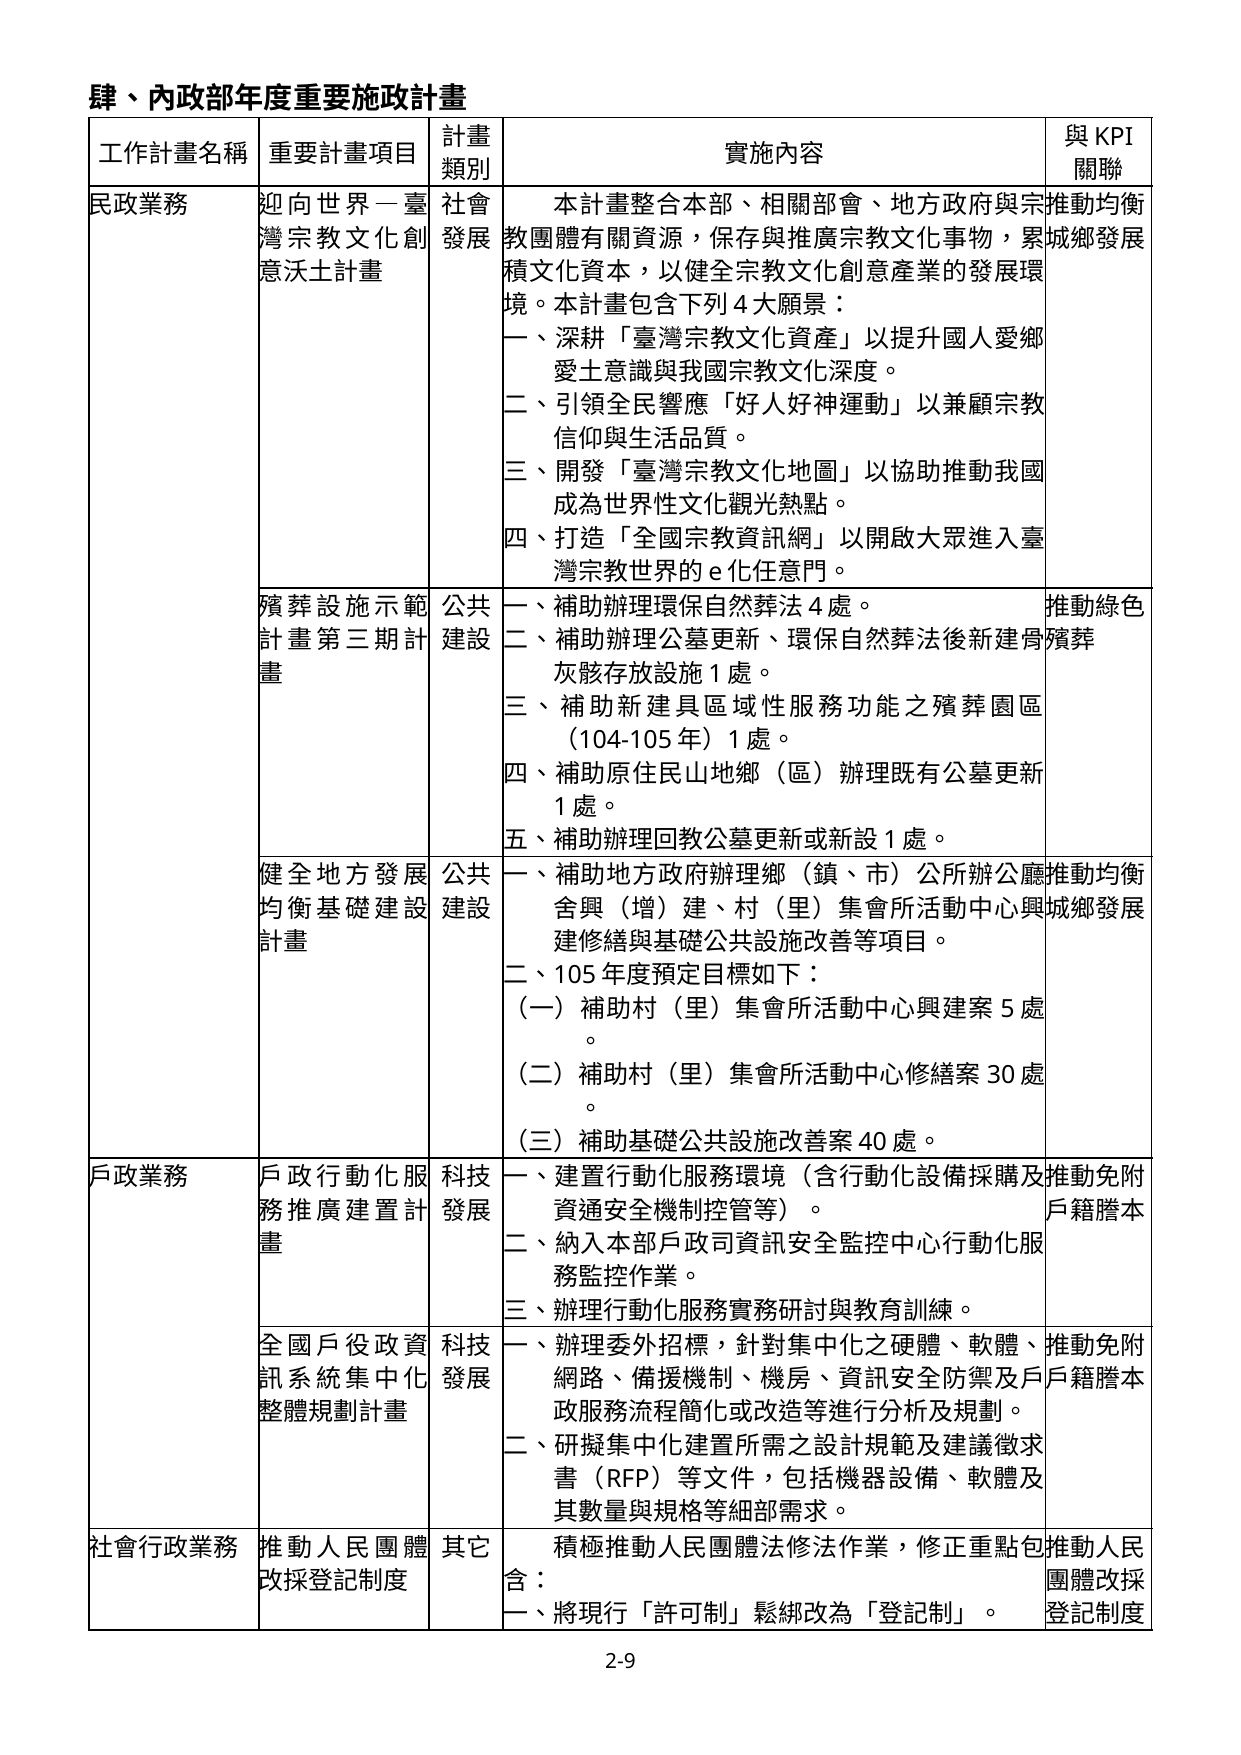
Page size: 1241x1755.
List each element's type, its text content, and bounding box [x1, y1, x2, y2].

table_cell 社會行政業務 [90, 1529, 258, 1629]
table_cell 推動均衡城鄉發展 [1046, 857, 1151, 1157]
table_cell 一、辦理委外招標，針對集中化之硬體、軟體、網路、備援機制、機房、資訊安全防禦及戶政服務流程簡化或改造等進行分析及規劃。 二、研擬集中化建置所需之設計規範及建議徵求書（RFP）等文件，包括機器設備、軟體及其數量與規格等細部需求。 [504, 1327, 1045, 1527]
table_cell 戶政業務 [90, 1159, 258, 1527]
table_cell 推動人民團體改採登記制度 [260, 1529, 428, 1629]
table_cell 社會發展 [430, 187, 502, 587]
table_header 計畫類別 [430, 118, 502, 185]
table_header 實施內容 [504, 118, 1045, 185]
table_cell 科技發展 [430, 1327, 502, 1527]
table_cell 公共建設 [430, 589, 502, 856]
table_cell 科技發展 [430, 1159, 502, 1326]
table_cell 迎向世界—臺灣宗教文化創意沃土計畫 [260, 187, 428, 587]
table_cell 公共建設 [430, 857, 502, 1157]
table_cell 民政業務 [90, 187, 258, 1157]
table_cell 一、補助辦理環保自然葬法4處。 二、補助辦理公墓更新、環保自然葬法後新建骨灰骸存放設施1處。 三、補助新建具區域性服務功能之殯葬園區（104-105年）1處。 四、補助原住民山地鄉（區）辦理既有公墓更新1處。 五、補助辦理回教公墓更新或新設1處。 [504, 589, 1045, 856]
table_header 工作計畫名稱 [90, 118, 258, 185]
table_cell 推動均衡城鄉發展 [1046, 187, 1151, 587]
table_cell 推動免附戶籍謄本 [1046, 1327, 1151, 1527]
table_cell 戶政行動化服務推廣建置計畫 [260, 1159, 428, 1326]
table_cell 一、建置行動化服務環境（含行動化設備採購及資通安全機制控管等）。 二、納入本部戶政司資訊安全監控中心行動化服務監控作業。 三、辦理行動化服務實務研討與教育訓練。 [504, 1159, 1045, 1326]
table_cell 其它 [430, 1529, 502, 1629]
table_cell 推動綠色殯葬 [1046, 589, 1151, 856]
table_cell 殯葬設施示範計畫第三期計畫 [260, 589, 428, 856]
text 肆、內政部年度重要施政計畫 [89, 75, 1152, 117]
table_header 與KPI 關聯 [1046, 118, 1151, 185]
table_cell 本計畫整合本部、相關部會、地方政府與宗教團體有關資源，保存與推廣宗教文化事物，累積文化資本，以健全宗教文化創意產業的發展環境。本計畫包含下列4大願景： 一、深耕「臺灣宗教文化資產」以提升國人愛鄉愛土意識與我國宗教文化深度。 二、引領全民響應「好人好神運動」以兼顧宗教信仰與生活品質。 三、開發「臺灣宗教文化地圖」以協助推動我國成為世界性文化觀光熱點。 四、打造「全國宗教資訊網」以開啟大眾進入臺灣宗教世界的e化任意門。 [504, 187, 1045, 587]
table_cell 健全地方發展均衡基礎建設計畫 [260, 857, 428, 1157]
table_header 重要計畫項目 [260, 118, 428, 185]
table_cell 推動人民團體改採登記制度 [1046, 1529, 1151, 1629]
table_cell 全國戶役政資訊系統集中化整體規劃計畫 [260, 1327, 428, 1527]
table_cell 推動免附戶籍謄本 [1046, 1159, 1151, 1326]
table_cell 積極推動人民團體法修法作業，修正重點包含： 一、將現行「許可制」鬆綁改為「登記制」。 [504, 1529, 1045, 1629]
table_cell 一、補助地方政府辦理鄉（鎮、市）公所辦公廳舍興（增）建、村（里）集會所活動中心興建修繕與基礎公共設施改善等項目。 二、105年度預定目標如下： （一）補助村（里）集會所活動中心興建案5處。 （二）補助村（里）集會所活動中心修繕案30處。 （三）補助基礎公共設施改善案40處。 [504, 857, 1045, 1157]
